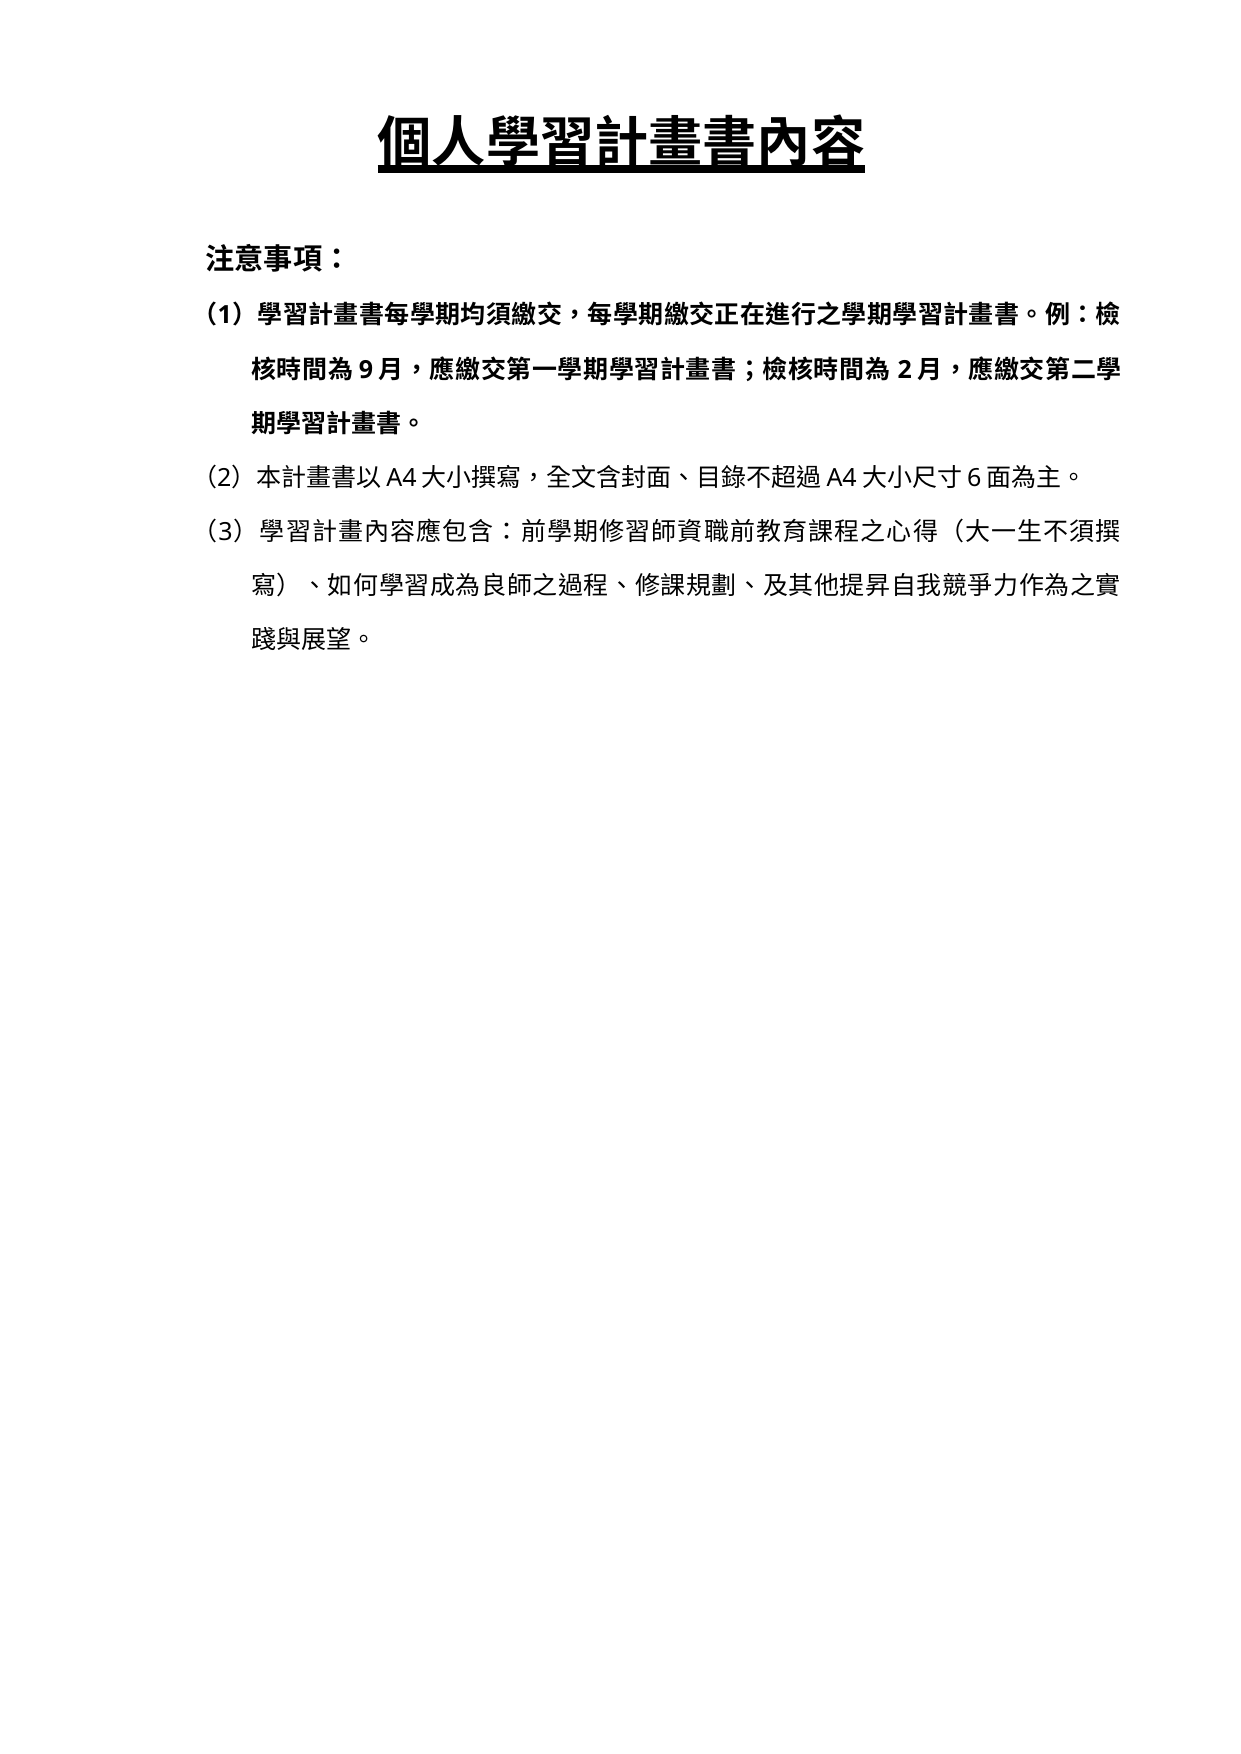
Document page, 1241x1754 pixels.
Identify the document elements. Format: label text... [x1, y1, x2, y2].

text 個人學習計畫書內容 [401, 123, 422, 157]
text 個人學習計畫書內容 [118, 118, 387, 172]
text 個人學習計畫書內容 [440, 141, 477, 165]
text （2）本計畫書以A4大小撰寫，全文含封面、目錄不超過A4大小尺寸6面為主。 [192, 443, 1122, 497]
text 注意事項： [205, 226, 1122, 281]
text 個人學習計畫書內容 [636, 118, 781, 165]
text 個人學習計畫書內容 [565, 118, 629, 165]
text 個人學習計畫書內容 [461, 118, 563, 165]
text （3）學習計畫內容應包含：前學期修習師資職前教育課程之心得（大一生不須撰寫）、如何學習成為良師之過程、修課規劃、及其他提昇自我競爭力作為之實踐與展望。 [192, 497, 1122, 660]
text 個人學習計畫書內容 [428, 118, 454, 165]
text 個人學習計畫書內容 [390, 118, 395, 165]
text （1）學習計畫書每學期均須繳交，每學期繳交正在進行之學期學習計畫書。例：檢核時間為9月，應繳交第一學期學習計畫書；檢核時間為2月，應繳交第二學期學習計畫書。 [192, 281, 1122, 443]
text 個人學習計畫書內容 [786, 118, 1124, 172]
text 個人學習計畫書內容 [768, 139, 799, 165]
